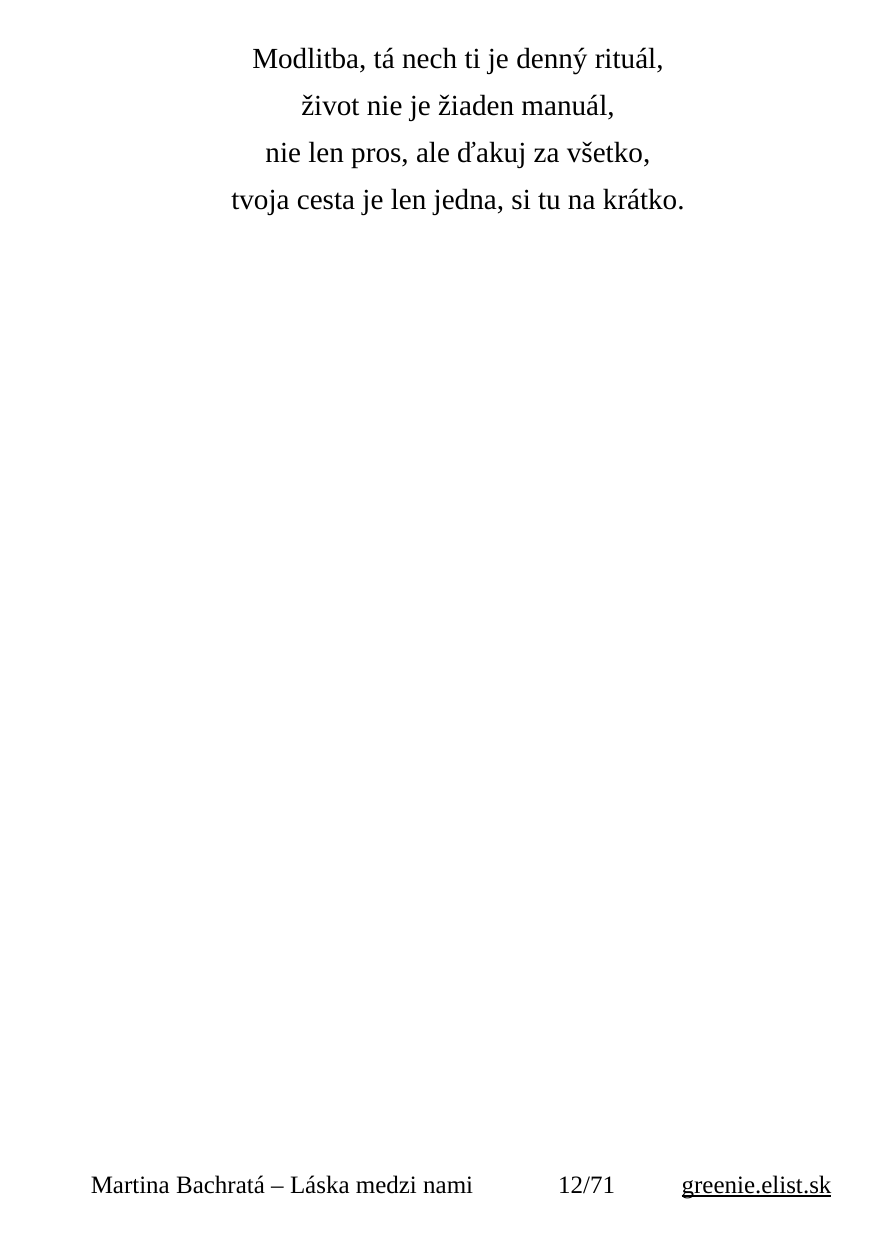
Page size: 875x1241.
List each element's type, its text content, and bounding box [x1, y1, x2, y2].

text tvoja cesta je len jedna, si tu na krátko. [83, 182, 833, 216]
text nie len pros, ale ďakuj za všetko, [83, 135, 833, 169]
text Modlitba, tá nech ti je denný rituál, [83, 41, 833, 75]
text život nie je žiaden manuál, [83, 88, 833, 122]
